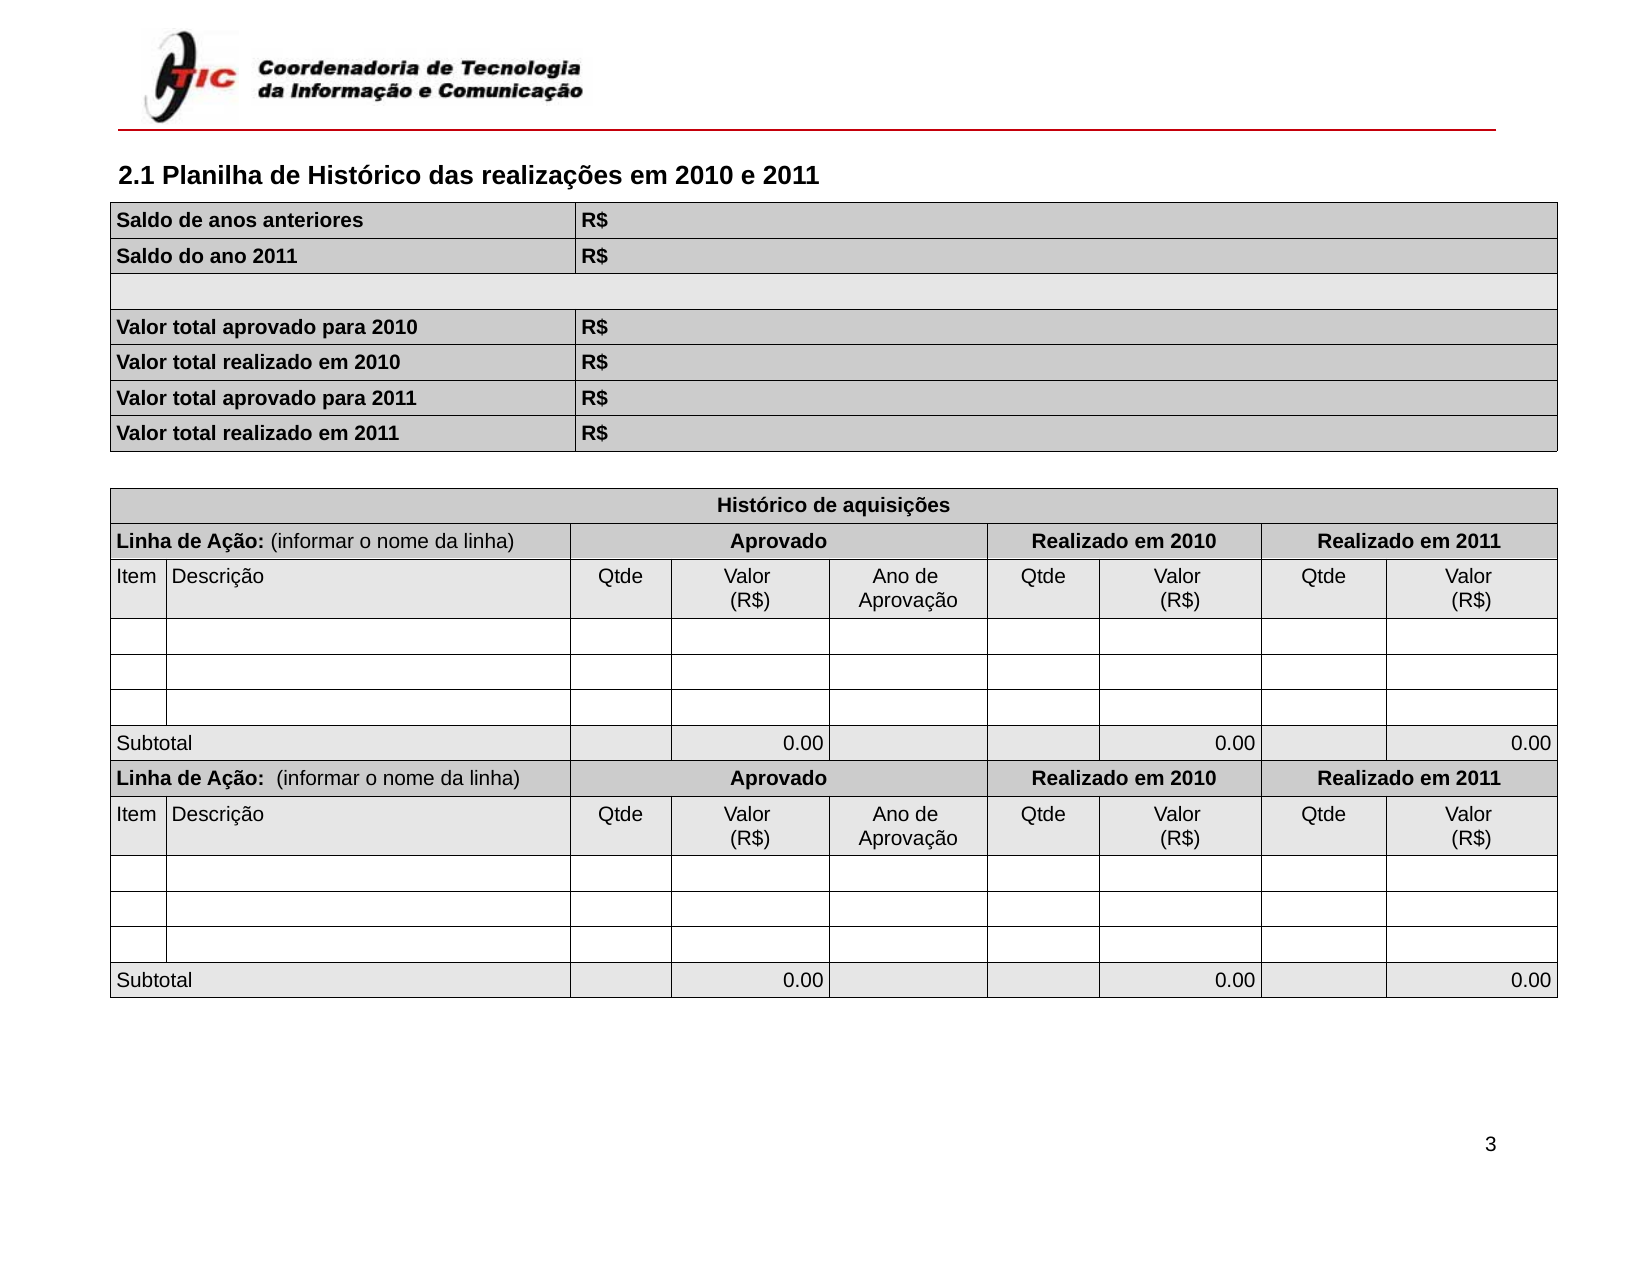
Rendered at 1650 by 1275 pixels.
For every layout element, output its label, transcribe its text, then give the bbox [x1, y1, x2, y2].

table_cell R$ [576, 416, 1557, 451]
table_cell Realizado em 2011 [1262, 761, 1557, 796]
table_cell [672, 619, 829, 653]
table_cell Valor total aprovado para 2010 [111, 310, 575, 344]
table_cell [1262, 655, 1386, 689]
table_cell Subtotal [111, 963, 570, 997]
table_cell [571, 655, 671, 689]
table_cell [571, 892, 671, 926]
table_cell Descrição [167, 797, 570, 855]
table_cell [830, 619, 987, 653]
table_cell Qtde [571, 560, 671, 618]
table_cell Valor total realizado em 2011 [111, 416, 575, 451]
table_cell [988, 655, 1099, 689]
table_cell Item [111, 797, 166, 855]
table_header R$ [576, 203, 1557, 238]
table_cell Valor (R$) [672, 560, 829, 618]
table_cell [571, 726, 671, 760]
table_cell Realizado em 2010 [988, 524, 1261, 558]
table_cell [1100, 619, 1261, 653]
table_cell [988, 690, 1099, 724]
table_cell Aprovado [571, 524, 987, 558]
table_cell Ano de Aprovação [830, 797, 987, 855]
table_cell Valor (R$) [1387, 560, 1557, 618]
table_cell 0,00 [1100, 963, 1261, 997]
table_cell Qtde [571, 797, 671, 855]
table_cell Valor (R$) [1100, 797, 1261, 855]
table_header Histórico de aquisições [111, 489, 1557, 523]
table_cell Valor total realizado em 2010 [111, 345, 575, 380]
table_cell Realizado em 2011 [1262, 524, 1557, 558]
table_cell [111, 927, 166, 962]
table_cell 0,00 [672, 726, 829, 760]
table_cell [1262, 690, 1386, 724]
table_cell [1100, 655, 1261, 689]
table_header Saldo de anos anteriores [111, 203, 575, 238]
table_cell Realizado em 2010 [988, 761, 1261, 796]
table_cell [1387, 690, 1557, 724]
table_cell [571, 963, 671, 997]
table_cell [988, 963, 1099, 997]
table_cell [672, 655, 829, 689]
table_cell Subtotal [111, 726, 570, 760]
table_cell [672, 690, 829, 724]
picture [251, 48, 593, 106]
table_cell [1387, 619, 1557, 653]
table_cell [111, 274, 1557, 309]
picture [141, 28, 239, 125]
table_cell Ano de Aprovação [830, 560, 987, 618]
table_cell [1262, 619, 1386, 653]
table_cell Qtde [988, 797, 1099, 855]
table_cell R$ [576, 239, 1557, 273]
table_cell Item [111, 560, 166, 618]
table_cell [1262, 963, 1386, 997]
table_cell [830, 690, 987, 724]
table_cell Valor (R$) [1387, 797, 1557, 855]
subtitle 2.1 Planilha de Histórico das realizações em 2010 e 2011 [118, 160, 1532, 191]
table_cell Aprovado [571, 761, 987, 796]
table_cell [988, 619, 1099, 653]
table_cell 0,00 [672, 963, 829, 997]
table_cell [111, 892, 166, 926]
table_cell [988, 726, 1099, 760]
table_cell [167, 690, 570, 724]
table_cell 0,00 [1387, 726, 1557, 760]
table_cell [111, 856, 166, 891]
table_cell [1262, 927, 1386, 962]
table_cell [111, 619, 166, 653]
table_cell [830, 963, 987, 997]
table_cell [1387, 655, 1557, 689]
table_cell [111, 690, 166, 724]
table_cell [1262, 726, 1386, 760]
table_cell [167, 856, 570, 891]
table_cell Linha de Ação: (informar o nome da linha) [111, 524, 570, 558]
table_cell [167, 927, 570, 962]
table_cell R$ [576, 381, 1557, 415]
table_cell 0,00 [1100, 726, 1261, 760]
table_cell R$ [576, 345, 1557, 380]
table_cell [672, 856, 829, 891]
table_cell [988, 892, 1099, 926]
table_cell [1262, 856, 1386, 891]
table_cell [571, 690, 671, 724]
table_cell [672, 927, 829, 962]
table_cell R$ [576, 310, 1557, 344]
table_cell Linha de Ação: (informar o nome da linha) [111, 761, 570, 796]
table_cell Qtde [988, 560, 1099, 618]
table_cell Valor (R$) [672, 797, 829, 855]
table_cell Descrição [167, 560, 570, 618]
table_cell [1387, 856, 1557, 891]
table_cell [1100, 690, 1261, 724]
table_cell [1100, 927, 1261, 962]
table_cell [1387, 927, 1557, 962]
table_cell [988, 856, 1099, 891]
table_cell [988, 927, 1099, 962]
table_cell [111, 655, 166, 689]
table_cell [830, 655, 987, 689]
table_cell Qtde [1262, 797, 1386, 855]
table_cell [672, 892, 829, 926]
table_cell [571, 856, 671, 891]
table_cell Qtde [1262, 560, 1386, 618]
table_cell Valor (R$) [1100, 560, 1261, 618]
table_cell [830, 927, 987, 962]
table_cell Saldo do ano 2011 [111, 239, 575, 273]
table_cell [830, 856, 987, 891]
table_cell [1262, 892, 1386, 926]
table_cell [167, 619, 570, 653]
table_cell [167, 655, 570, 689]
table_cell [830, 892, 987, 926]
table_cell [1100, 892, 1261, 926]
table_cell 0,00 [1387, 963, 1557, 997]
table_cell [1387, 892, 1557, 926]
table_cell [571, 927, 671, 962]
table_cell [830, 726, 987, 760]
table_cell Valor total aprovado para 2011 [111, 381, 575, 415]
table_cell [571, 619, 671, 653]
table_cell [167, 892, 570, 926]
table_cell [1100, 856, 1261, 891]
